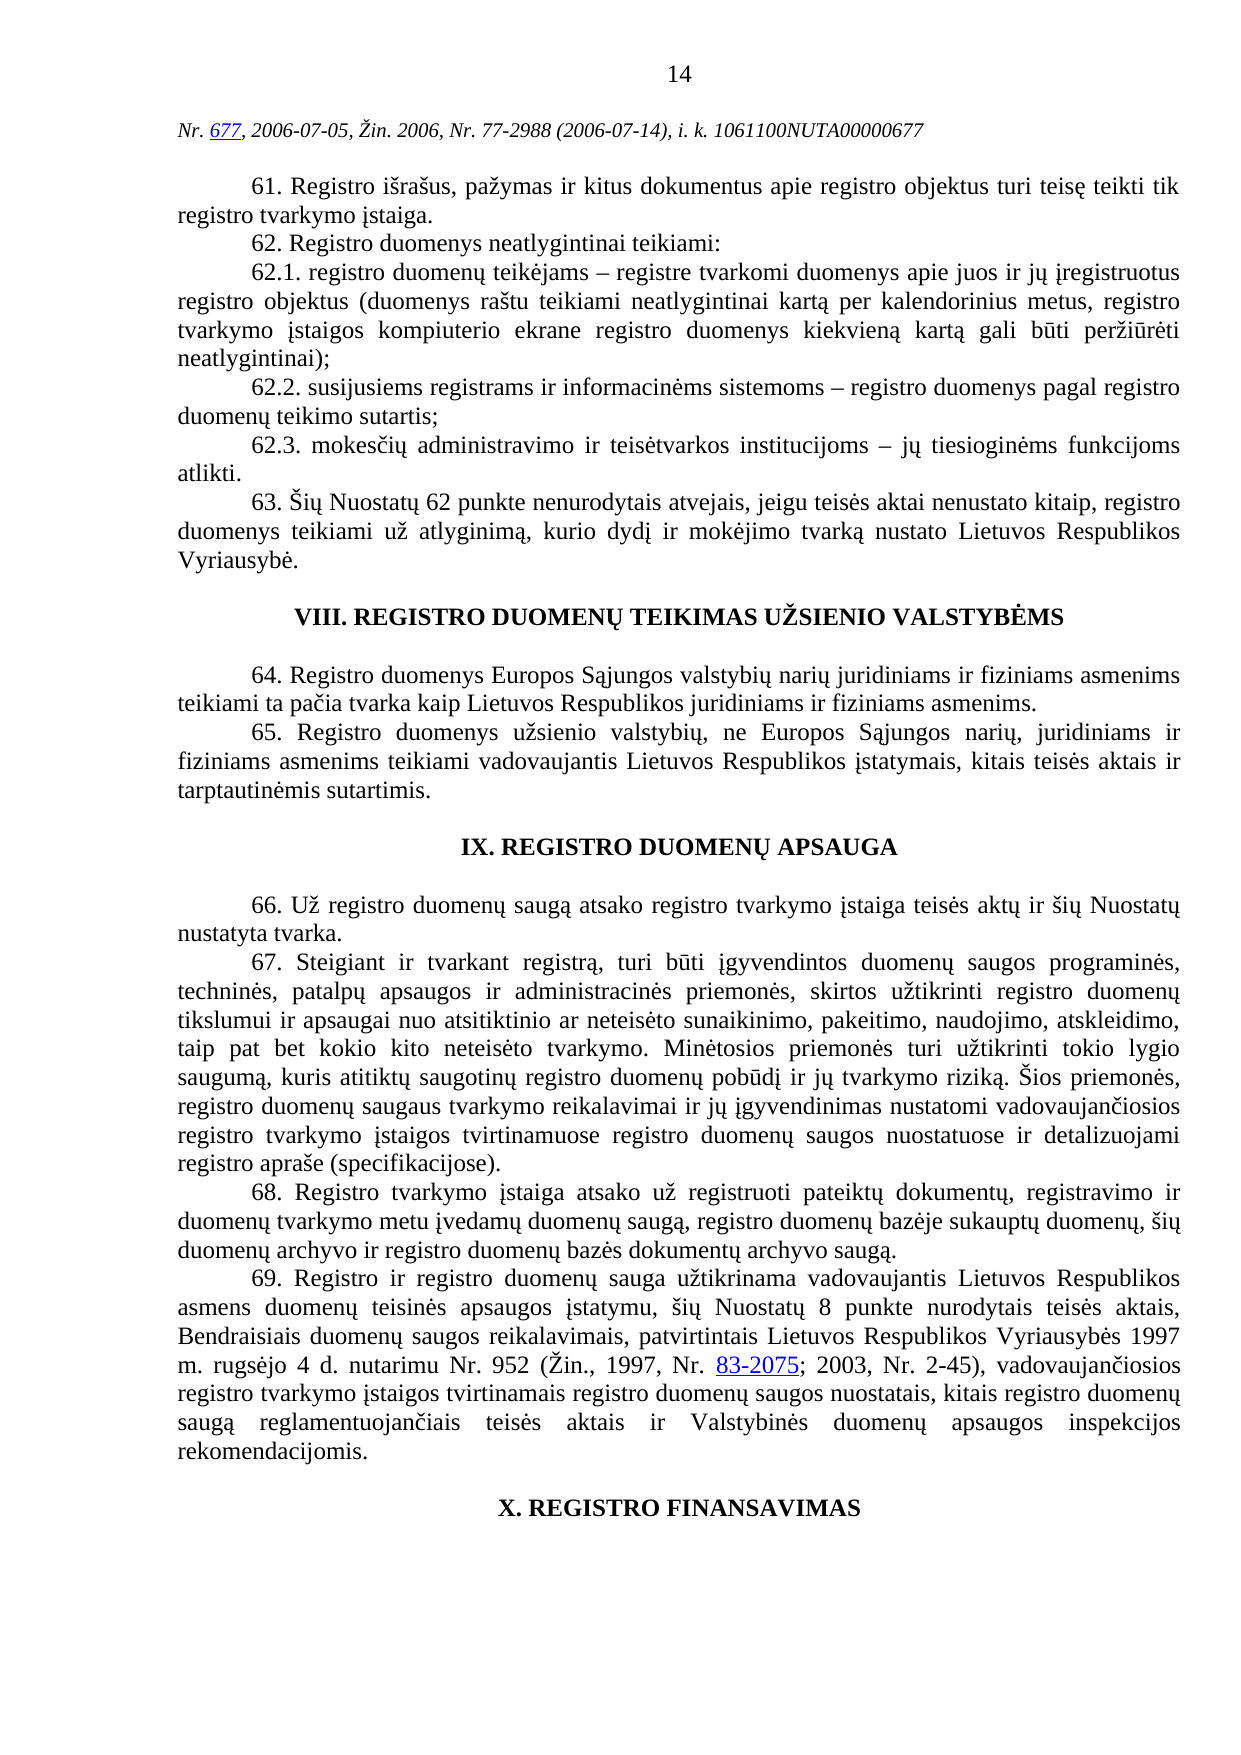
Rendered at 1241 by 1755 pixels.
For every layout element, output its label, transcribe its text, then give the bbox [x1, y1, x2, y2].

text 62.2. susijusiems registrams ir informacinėms sistemoms – registro duomenys pagal registro duomenų teikimo sutartis; [177, 372, 1181, 430]
text 67. Steigiant ir tvarkant registrą, turi būti įgyvendintos duomenų saugos programinės, techninės, patalpų apsaugos ir administracinės priemonės, skirtos užtikrinti registro duomenų tikslumui ir apsaugai nuo atsitiktinio ar neteisėto sunaikinimo, pakeitimo, naudojimo, atskleidimo, taip pat bet kokio kito neteisėto tvarkymo. Minėtosios priemonės turi užtikrinti tokio lygio saugumą, kuris atitiktų saugotinų registro duomenų pobūdį ir jų tvarkymo riziką. Šios priemonės, registro duomenų saugaus tvarkymo reikalavimai ir jų įgyvendinimas nustatomi vadovaujančiosios registro tvarkymo įstaigos tvirtinamuose registro duomenų saugos nuostatuose ir detalizuojami registro apraše (specifikacijose). [177, 947, 1181, 1177]
text 62. Registro duomenys neatlygintinai teikiami: [177, 228, 1181, 257]
text IX. REGISTRO DUOMENŲ APSAUGA [177, 832, 1181, 861]
text 66. Už registro duomenų saugą atsako registro tvarkymo įstaiga teisės aktų ir šių Nuostatų nustatyta tvarka. [177, 890, 1181, 947]
text 65. Registro duomenys užsienio valstybių, ne Europos Sąjungos narių, juridiniams ir fiziniams asmenims teikiami vadovaujantis Lietuvos Respublikos įstatymais, kitais teisės aktais ir tarptautinėmis sutartimis. [177, 717, 1181, 803]
text 68. Registro tvarkymo įstaiga atsako už registruoti pateiktų dokumentų, registravimo ir duomenų tvarkymo metu įvedamų duomenų saugą, registro duomenų bazėje sukauptų duomenų, šių duomenų archyvo ir registro duomenų bazės dokumentų archyvo saugą. [177, 1177, 1181, 1263]
text 62.3. mokesčių administravimo ir teisėtvarkos institucijoms – jų tiesioginėms funkcijoms atlikti. [177, 430, 1181, 487]
text X. REGISTRO FINANSAVIMAS [177, 1493, 1181, 1522]
text Nr. 677, 2006-07-05, Žin. 2006, Nr. 77-2988 (2006-07-14), i. k. 1061100NUTA00000677 [177, 118, 1181, 142]
text 61. Registro išrašus, pažymas ir kitus dokumentus apie registro objektus turi teisę teikti tik registro tvarkymo įstaiga. [177, 171, 1181, 228]
text 62.1. registro duomenų teikėjams – registre tvarkomi duomenys apie juos ir jų įregistruotus registro objektus (duomenys raštu teikiami neatlygintinai kartą per kalendorinius metus, registro tvarkymo įstaigos kompiuterio ekrane registro duomenys kiekvieną kartą gali būti peržiūrėti neatlygintinai); [177, 257, 1181, 372]
text 69. Registro ir registro duomenų sauga užtikrinama vadovaujantis Lietuvos Respublikos asmens duomenų teisinės apsaugos įstatymu, šių Nuostatų 8 punkte nurodytais teisės aktais, Bendraisiais duomenų saugos reikalavimais, patvirtintais Lietuvos Respublikos Vyriausybės 1997 m. rugsėjo 4 d. nutarimu Nr. 952 (Žin., 1997, Nr. 83-2075; 2003, Nr. 2-45), vadovaujančiosios registro tvarkymo įstaigos tvirtinamais registro duomenų saugos nuostatais, kitais registro duomenų saugą reglamentuojančiais teisės aktais ir Valstybinės duomenų apsaugos inspekcijos rekomendacijomis. [177, 1263, 1181, 1465]
text VIII. REGISTRO DUOMENŲ TEIKIMAS UŽSIENIO VALSTYBĖMS [177, 602, 1181, 631]
text 64. Registro duomenys Europos Sąjungos valstybių narių juridiniams ir fiziniams asmenims teikiami ta pačia tvarka kaip Lietuvos Respublikos juridiniams ir fiziniams asmenims. [177, 660, 1181, 717]
text 63. Šių Nuostatų 62 punkte nenurodytais atvejais, jeigu teisės aktai nenustato kitaip, registro duomenys teikiami už atlyginimą, kurio dydį ir mokėjimo tvarką nustato Lietuvos Respublikos Vyriausybė. [177, 487, 1181, 573]
